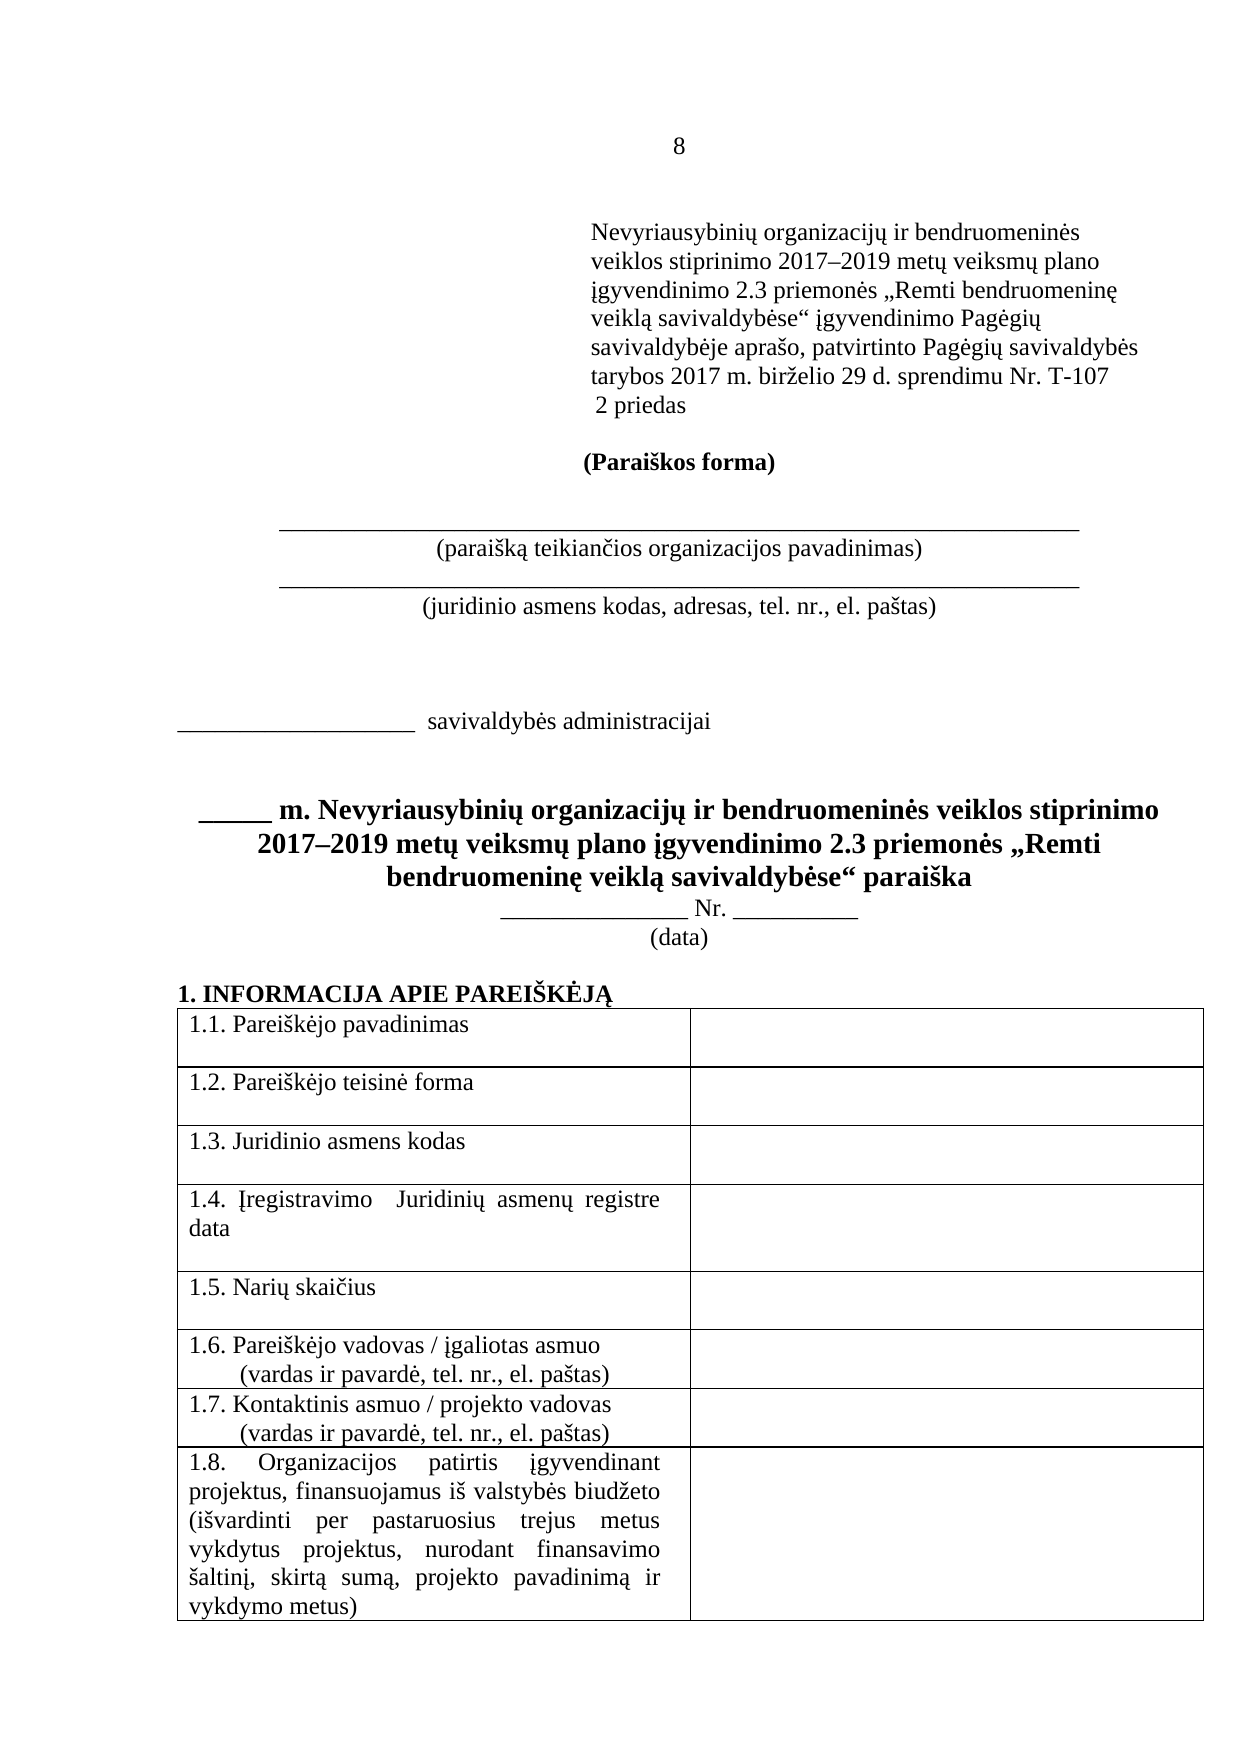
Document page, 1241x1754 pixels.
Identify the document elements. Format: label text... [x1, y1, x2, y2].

text savivaldybėje aprašo, patvirtinto Pagėgių savivaldybės [591, 332, 1181, 361]
table_cell [691, 1185, 1203, 1271]
table_cell 1.3. Juridinio asmens kodas [178, 1126, 690, 1183]
text tarybos 2017 m. birželio 29 d. sprendimu Nr. T-107 [591, 361, 1181, 390]
table_cell 1.7. Kontaktinis asmuo / projekto vadovas (vardas ir pavardė, tel. nr., el. paštas) [178, 1389, 690, 1446]
text ___________________ savivaldybės administracijai [177, 706, 1181, 735]
table_header [691, 1009, 1203, 1066]
table_cell 1.6. Pareiškėjo vadovas / įgaliotas asmuo (vardas ir pavardė, tel. nr., el. paštas) [178, 1330, 690, 1388]
text ________________________________________________________________ [177, 505, 1181, 533]
text veiklos stiprinimo 2017–2019 metų veiksmų plano [591, 246, 1181, 275]
table_cell 1.2. Pareiškėjo teisinė forma [178, 1068, 690, 1125]
text veiklą savivaldybėse“ įgyvendinimo Pagėgių [591, 303, 1181, 332]
table_cell 1.8. Organizacijos patirtis įgyvendinant projektus, finansuojamus iš valstybės biudžeto (išvardinti per pastaruosius trejus metus vykdytus projektus, nurodant finansavimo šaltinį, skirtą sumą, projekto pavadinimą ir vykdymo metus) [178, 1448, 690, 1620]
table_cell [691, 1272, 1203, 1329]
text įgyvendinimo 2.3 priemonės „Remti bendruomeninę [591, 275, 1181, 303]
table_cell [691, 1330, 1203, 1388]
text 1. INFORMACIJA APIE PAREIŠKĖJĄ [177, 979, 1181, 1008]
table_header 1.1. Pareiškėjo pavadinimas [178, 1009, 690, 1066]
text 2 priedas [582, 390, 1181, 418]
table_cell 1.4. Įregistravimo Juridinių asmenų registre data [178, 1185, 690, 1271]
text _______________ Nr. __________ [177, 893, 1181, 922]
table_cell [691, 1126, 1203, 1183]
text Nevyriausybinių organizacijų ir bendruomeninės [591, 217, 1181, 246]
text (Paraiškos forma) [177, 447, 1181, 476]
text (data) [177, 922, 1181, 950]
text (juridinio asmens kodas, adresas, tel. nr., el. paštas) [177, 591, 1181, 620]
table_cell [691, 1068, 1203, 1125]
table_cell 1.5. Narių skaičius [178, 1272, 690, 1329]
table_cell [691, 1448, 1203, 1620]
text ________________________________________________________________ [177, 562, 1181, 591]
text _____ m. Nevyriausybinių organizacijų ir bendruomeninės veiklos stiprinimo 2017–2019 metų veiksmų plano įgyvendinimo 2.3 priemonės „Remti bendruomeninę veiklą savivaldybėse“ paraiška [177, 792, 1181, 893]
text (paraišką teikiančios organizacijos pavadinimas) [177, 533, 1181, 562]
table_cell [691, 1389, 1203, 1446]
